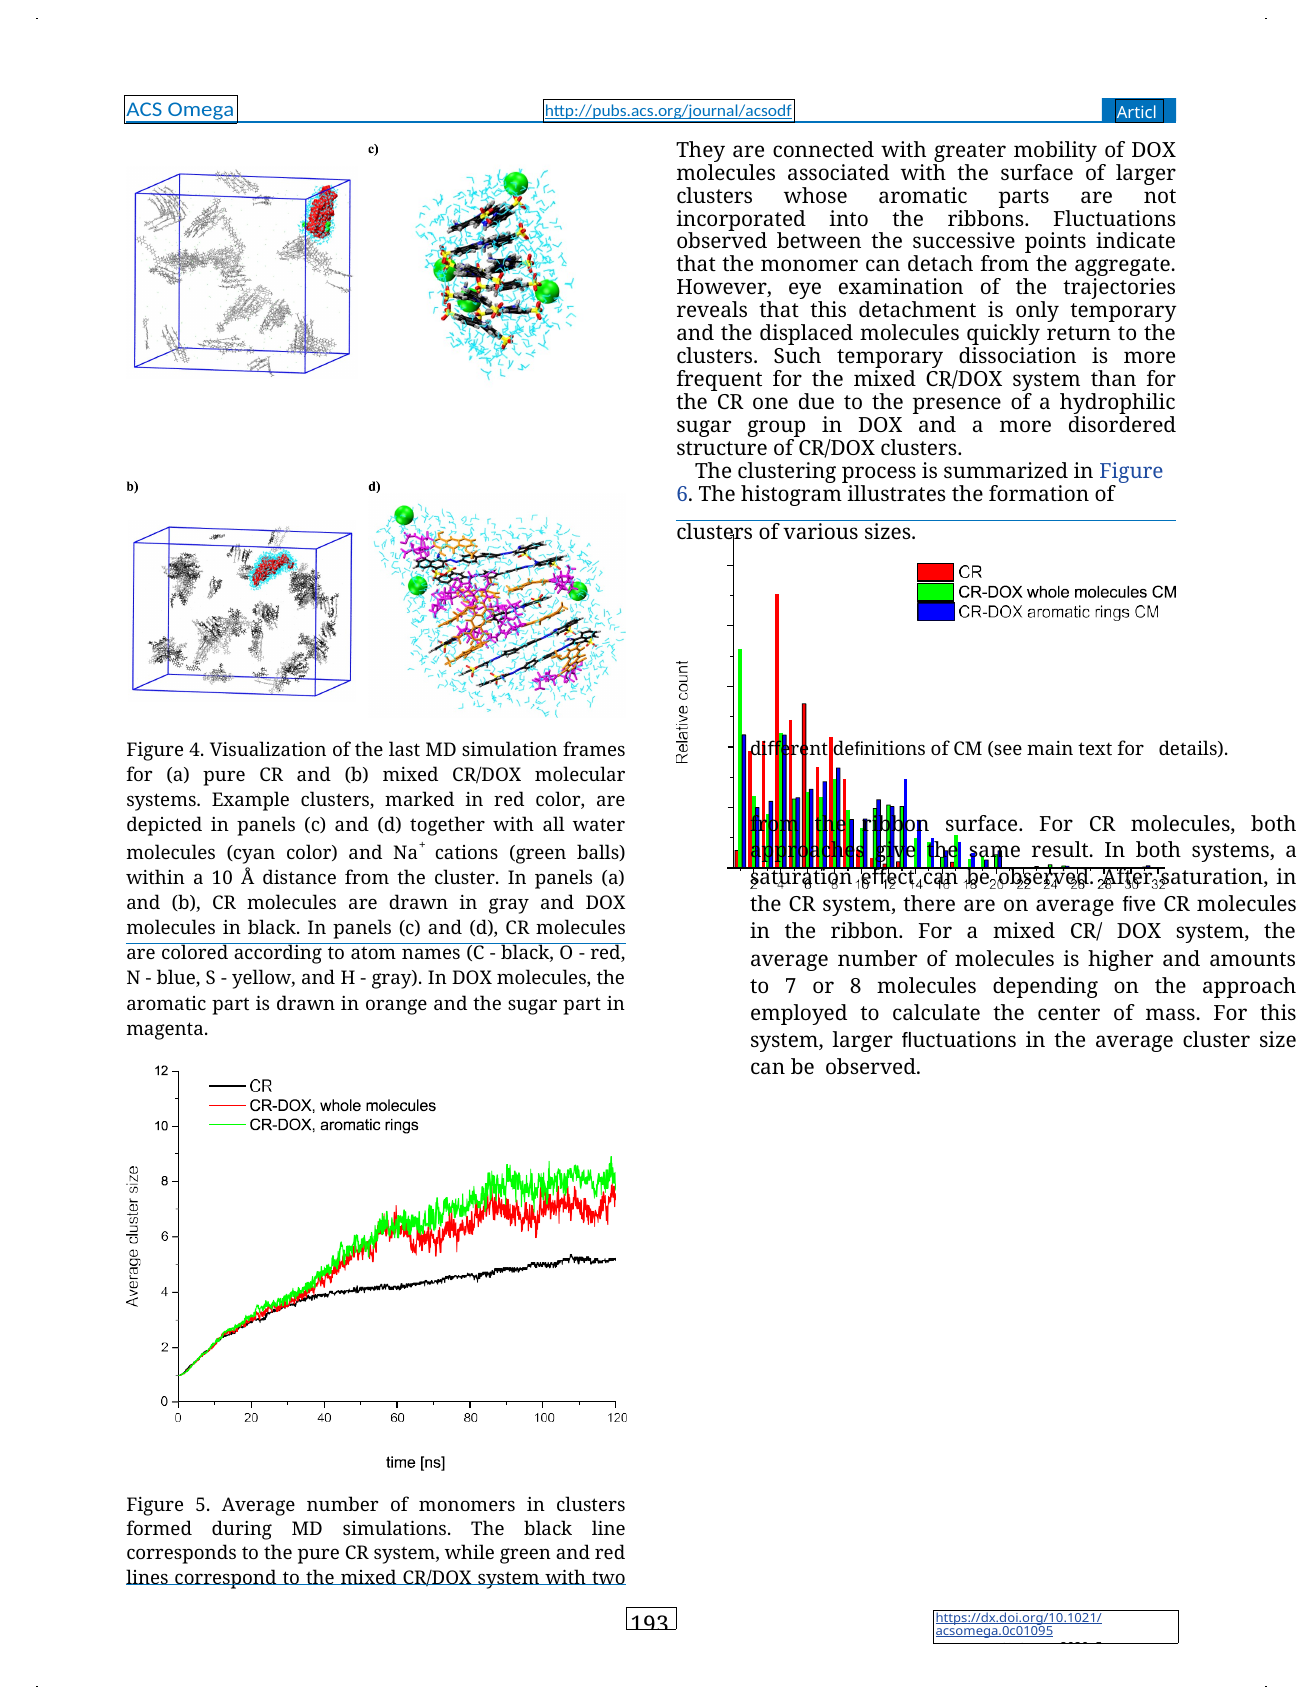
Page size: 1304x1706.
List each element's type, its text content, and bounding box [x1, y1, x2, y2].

text They are connected with greater mobility of DOX molecules associated with the surface of larger clusters whose aromatic parts are not incorporated into the ribbons. Fluctuations observed between the successive points indicate that the monomer can detach from the aggregate. However, eye examination of the trajectories reveals that this detachment is only temporary and the displaced molecules quickly return to the clusters. Such temporary dissociation is more frequent for the mixed CR/DOX system than for the CR one due to the presence of a hydrophilic sugar group in DOX and a more disordered structure of CR/DOX clusters. [676, 139, 1176, 460]
text diﬀerent deﬁnitions of CM (see main text for details). [750, 736, 1297, 761]
picture [250, 1079, 272, 1092]
picture [959, 565, 982, 578]
picture [959, 605, 1158, 621]
picture [676, 661, 688, 763]
picture [161, 1156, 616, 1376]
picture [127, 520, 357, 702]
picture [368, 493, 626, 718]
text from the ribbon surface. For CR molecules, both approaches give the same result. In both systems, a saturation eﬀect can be observed. After saturation, in the CR system, there are on average ﬁve CR molecules in the ribbon. For a mixed CR/ DOX system, the average number of molecules is higher and amounts to 7 or 8 molecules depending on the approach employed to calculate the center of mass. For this system, larger ﬂuctuations in the average cluster size can be observed. [750, 810, 1297, 1080]
text Figure 4. Visualization of the last MD simulation frames for (a) pure CR and (b) mixed CR/DOX molecular systems. Example clusters, marked in red color, are depicted in panels (c) and (d) together with all water molecules (cyan color) and Na+ cations (green balls) within a 10 Å distance from the cluster. In panels (a) and (b), CR molecules are drawn in gray and DOX molecules in black. In panels (c) and (d), CR molecules are colored according to atom names (C - black, O - red, N - blue, S - yellow, and H - gray). In DOX molecules, the aromatic part is drawn in orange and the sugar part in magenta. [126, 736, 626, 943]
picture [410, 157, 587, 388]
text Figure 4. Visualization of the last MD simulation frames for (a) pure CR and (b) mixed CR/DOX molecular systems. Example clusters, marked in red color, are depicted in panels (c) and (d) together with all water molecules (cyan color) and Na+ cations (green balls) within a 10 Å distance from the cluster. In panels (a) and (b), CR molecules are drawn in gray and DOX molecules in black. In panels (c) and (d), CR molecules are colored according to atom names (C - black, O - red, N - blue, S - yellow, and H - gray). In DOX molecules, the aromatic part is drawn in orange and the sugar part in magenta. [126, 944, 626, 1040]
text Figure 5. Average number of monomers in clusters formed during MD simulations. The black line corresponds to the pure CR system, while green and red lines correspond to the mixed CR/DOX system with two [126, 1491, 626, 1584]
picture [917, 602, 955, 621]
picture [126, 166, 358, 379]
picture [161, 1396, 627, 1422]
text The clustering process is summarized in Figure 6. The histogram illustrates the formation of clusters of various sizes. [676, 460, 1178, 544]
picture [126, 1166, 141, 1307]
